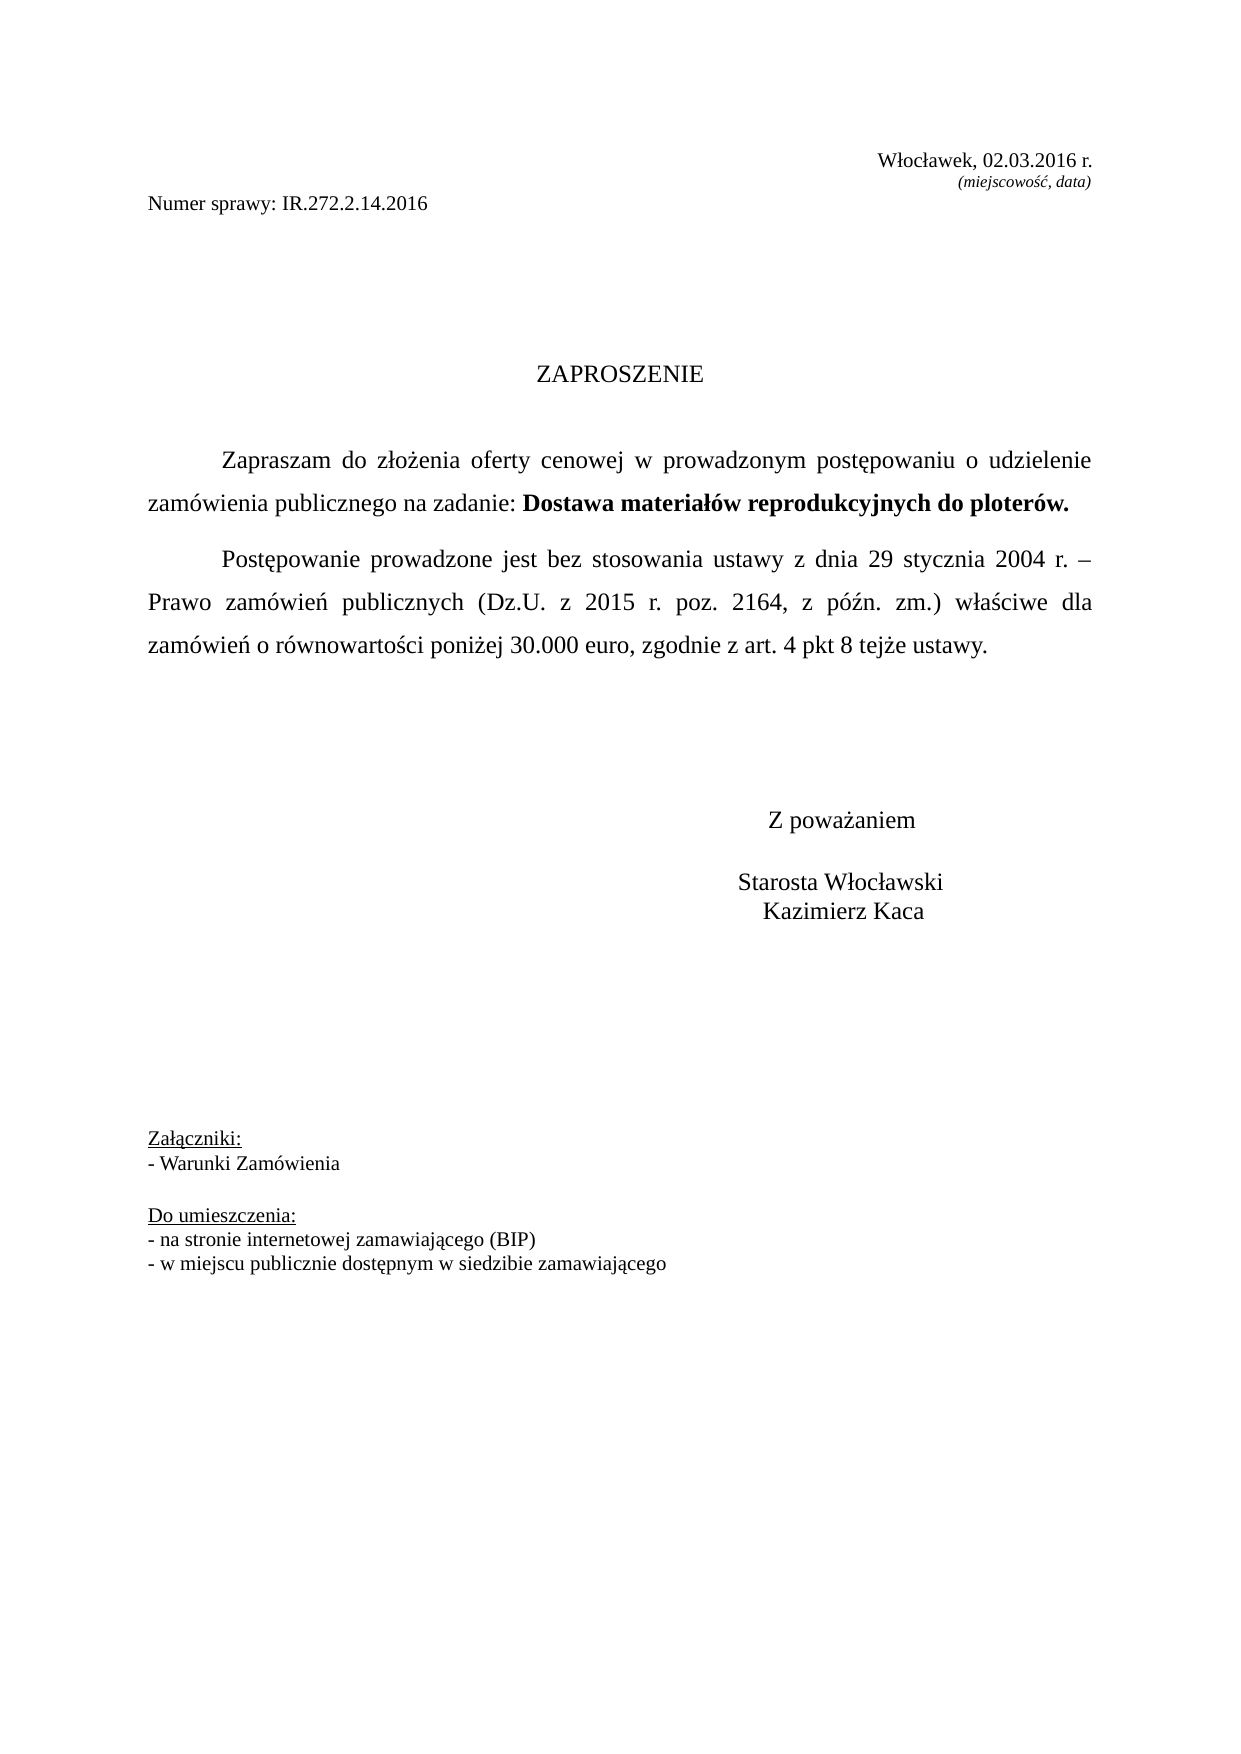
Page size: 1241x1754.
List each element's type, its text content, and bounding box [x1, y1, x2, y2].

text Starosta Włocławski [148, 863, 1093, 896]
text (miejscowość, data) [148, 172, 1093, 191]
text Włocławek, 02.03.2016 r. [148, 148, 1093, 172]
text Kazimierz Kaca [148, 896, 1093, 925]
text Zapraszam do złożenia oferty cenowej w prowadzonym postępowaniu o udzielenie zamówienia publicznego na zadanie: Dostawa materiałów reprodukcyjnych do ploterów. [148, 445, 1093, 517]
text Postępowanie prowadzone jest bez stosowania ustawy z dnia 29 stycznia 2004 r. – Prawo zamówień publicznych (Dz.U. z 2015 r. poz. 2164, z późn. zm.) właściwe dla zamówień o równowartości poniżej 30.000 euro, zgodnie z art. 4 pkt 8 tejże ustawy. [148, 544, 1093, 659]
text Numer sprawy: IR.272.2.14.2016 [148, 191, 1093, 215]
subtitle - w miejscu publicznie dostępnym w siedzibie zamawiającego [148, 1251, 1093, 1275]
text - Warunki Zamówienia [148, 1150, 1093, 1174]
text Z poważaniem [679, 805, 1093, 834]
subtitle Do umieszczenia: [148, 1203, 1093, 1227]
text ZAPROSZENIE [148, 359, 1093, 387]
text Załączniki: [148, 1126, 1093, 1150]
subtitle - na stronie internetowej zamawiającego (BIP) [148, 1227, 1093, 1251]
